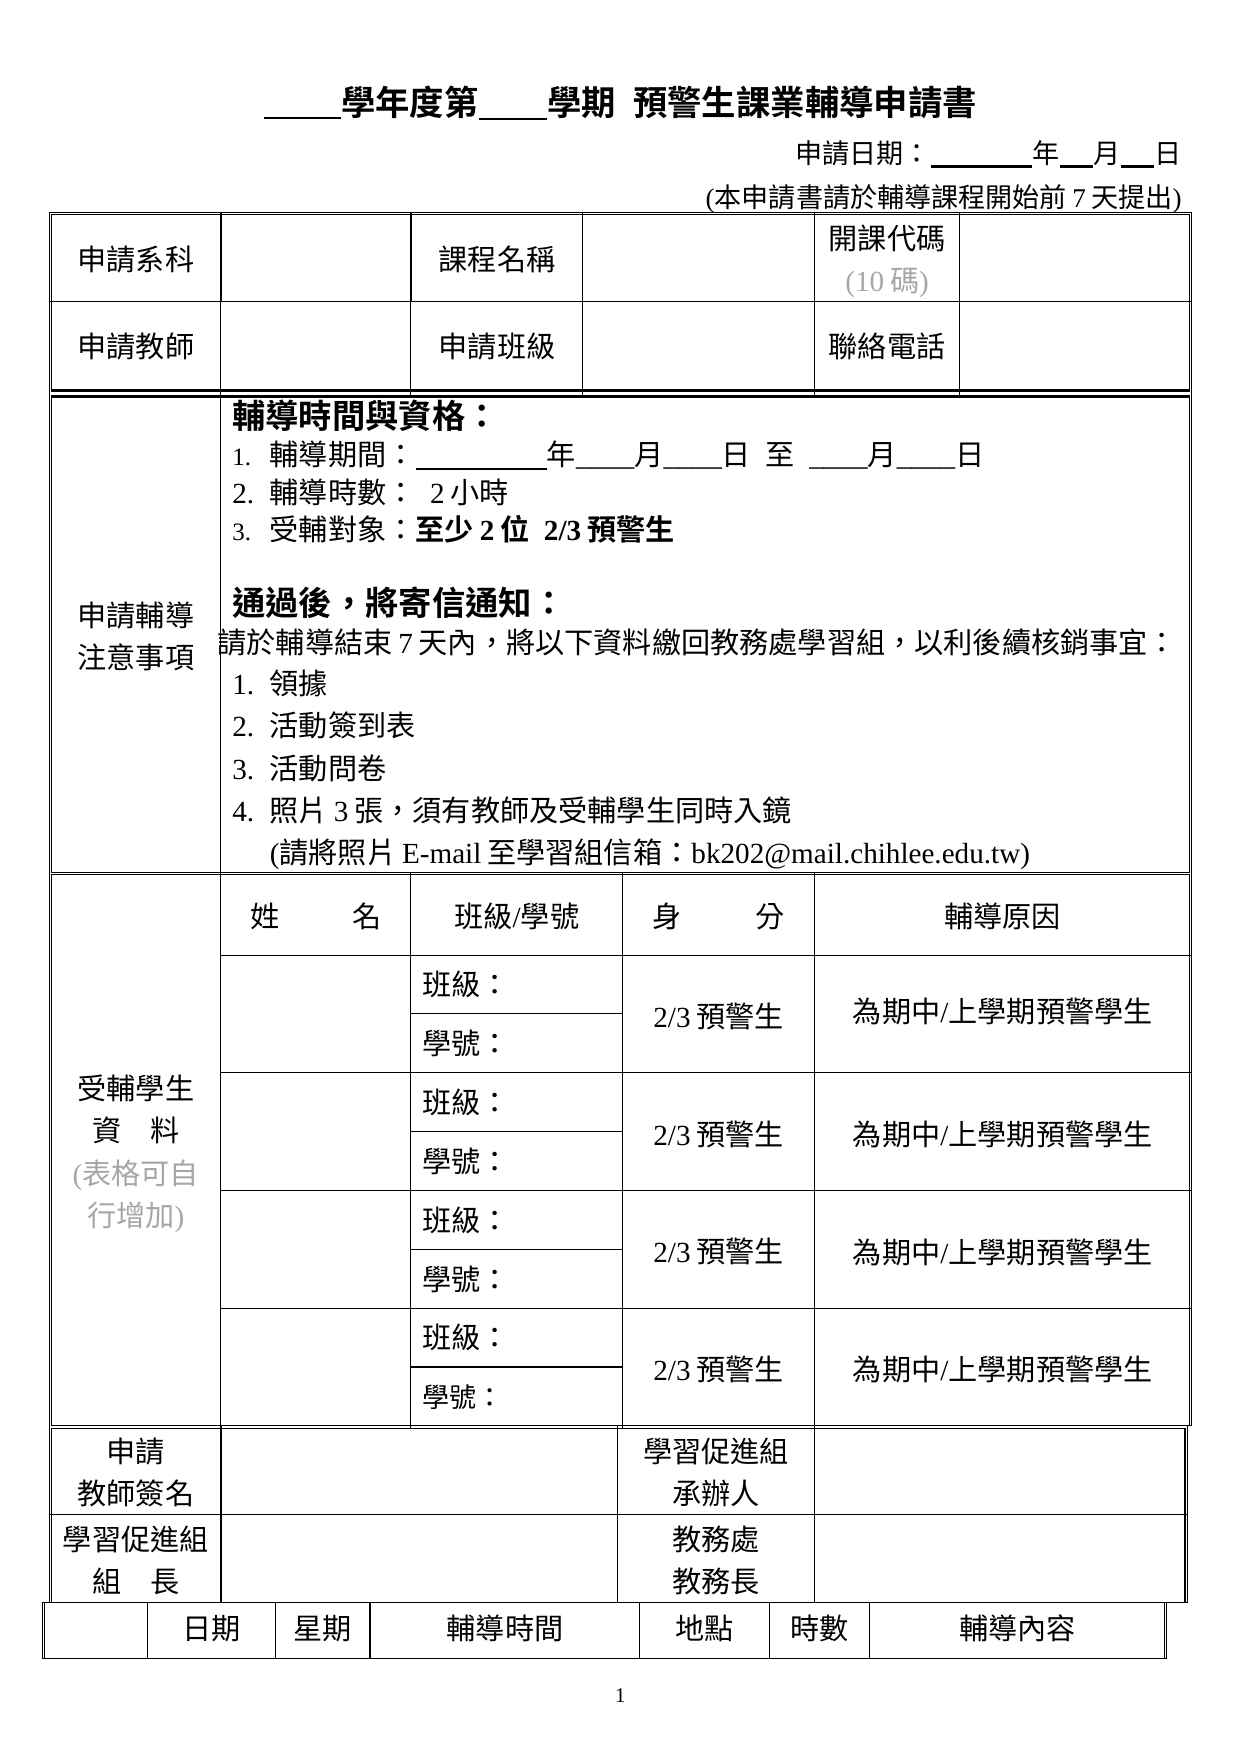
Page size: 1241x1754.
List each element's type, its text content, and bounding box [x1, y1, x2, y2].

table_header [44, 212, 49, 301]
table_cell 輔導原因 [815, 875, 1189, 954]
table_cell [1192, 1249, 1196, 1308]
table_cell 星期 [276, 1603, 369, 1657]
table_cell 為期中/上學期預警學生 [815, 1191, 1189, 1308]
table_cell [1192, 955, 1196, 1013]
table_cell [50, 390, 220, 395]
table_cell [221, 302, 410, 389]
table_cell [222, 1515, 617, 1602]
table_cell 申請 教師簽名 [52, 1429, 220, 1513]
table_cell [1192, 1190, 1196, 1249]
text 學年度第 學期 預警生課業輔導申請書 [59, 75, 1181, 125]
table_cell 2/3預警生 [623, 1309, 814, 1425]
table_cell 班級： [411, 1073, 622, 1131]
table_cell [1192, 872, 1196, 954]
table_cell [1192, 1308, 1196, 1366]
table_header [222, 215, 410, 301]
table_cell 申請班級 [411, 302, 582, 389]
table_cell 2/3預警生 [623, 1191, 814, 1308]
table_cell 班級/學號 [411, 875, 622, 954]
table_cell 受輔學生 資 料 (表格可自行增加) [52, 875, 220, 1425]
table_cell [221, 956, 410, 1072]
table_cell [44, 1249, 49, 1308]
table_cell [1191, 1514, 1196, 1602]
table_cell [44, 1425, 49, 1513]
table_cell 班級： [411, 1191, 622, 1249]
table_cell 學號： [411, 1132, 622, 1190]
table_cell [1192, 1013, 1196, 1072]
table_cell 姓 名 [221, 875, 410, 954]
table_cell 學習促進組 承辦人 [618, 1429, 814, 1513]
table_cell 學習促進組 組 長 [52, 1515, 220, 1602]
table_cell [44, 1190, 49, 1249]
table_cell [221, 1309, 410, 1425]
table_cell [583, 302, 814, 389]
table_cell 為期中/上學期預警學生 [815, 1073, 1189, 1190]
text (本申請書請於輔導課程開始前7天提出) [59, 187, 1181, 212]
table_cell [222, 1429, 617, 1513]
table_cell [1192, 1366, 1196, 1425]
table_header 申請系科 [52, 215, 220, 301]
table_cell [960, 302, 1189, 389]
table_cell [44, 1514, 49, 1602]
table_cell 輔導時間與資格： 輔導期間： 年____月____日 至 ____月____日 輔導時數： 2小時 受輔對象：至少2位 2/3預警生 通過後，將寄信通知： 請於輔導結束7天內，將以下資料繳回教務處學習組，以利後續核銷事宜： 領據 活動簽到表 活動問卷 照片3張，須有教師及受輔學生同時入鏡 (請將照片E-mail至學習組信箱：bk202@mail.chihlee.edu.tw) [960, 389, 1191, 872]
table_cell 聯絡電話 [815, 302, 959, 389]
table_cell [44, 1072, 49, 1131]
table_cell [1192, 1072, 1196, 1131]
table_cell [1192, 301, 1196, 389]
table_cell 日期 [148, 1603, 275, 1657]
table_header 課程名稱 [412, 215, 582, 301]
table_cell [221, 1073, 410, 1190]
table_cell 申請輔導 注意事項 [52, 398, 220, 872]
table_header [583, 215, 814, 301]
table_cell [44, 872, 49, 954]
table_cell 學號： [411, 1368, 622, 1425]
table_cell [44, 301, 49, 389]
table_cell [815, 1515, 1184, 1602]
table_cell [44, 1366, 49, 1425]
table_cell [221, 1191, 410, 1308]
table_header 開課代碼 (10碼) [815, 215, 959, 301]
table_cell [1192, 389, 1196, 872]
table_cell [44, 1131, 49, 1190]
table_cell [44, 1013, 49, 1072]
table_cell 地點 [640, 1603, 769, 1657]
table_cell [44, 389, 49, 872]
table_cell 學號： [411, 1250, 622, 1308]
table_cell 2/3預警生 [623, 1073, 814, 1190]
table_cell 身 分 [623, 875, 814, 954]
text 申請日期： 年 月 日 [59, 143, 1181, 168]
table_cell 教務處 教務長 [618, 1515, 814, 1602]
table_cell 為期中/上學期預警學生 [815, 956, 1189, 1072]
table_cell 2/3預警生 [623, 956, 814, 1072]
table_cell 為期中/上學期預警學生 [815, 1309, 1189, 1425]
table_cell [1192, 1131, 1196, 1190]
table_cell [44, 955, 49, 1013]
table_cell [1167, 1602, 1196, 1657]
table_cell [44, 1308, 49, 1366]
table_cell [45, 1603, 147, 1657]
table_cell 班級： [411, 1309, 622, 1366]
table_cell 輔導內容 [870, 1603, 1164, 1657]
table_cell 輔導時間與資格： 輔導期間： 年____月____日 至 ____月____日 輔導時數： 2小時 受輔對象：至少2位 2/3預警生 通過後，將寄信通知： 請於輔導結束7天內，將以下資料繳回教務處學習組，以利後續核銷事宜： 領據 活動簽到表 活動問卷 照片3張，須有教師及受輔學生同時入鏡 (請將照片E-mail至學習組信箱：bk202@mail.chihlee.edu.tw) [221, 398, 1189, 872]
table_cell 輔導時間 [371, 1603, 639, 1657]
table_header [960, 215, 1189, 301]
table_header [1192, 212, 1196, 301]
table_cell 學號： [411, 1014, 622, 1072]
table_cell 班級： [411, 956, 622, 1013]
table_cell 申請教師 [52, 302, 220, 389]
table_cell [815, 1429, 1184, 1513]
table_cell 時數 [770, 1603, 869, 1657]
table_cell [1191, 1425, 1196, 1513]
